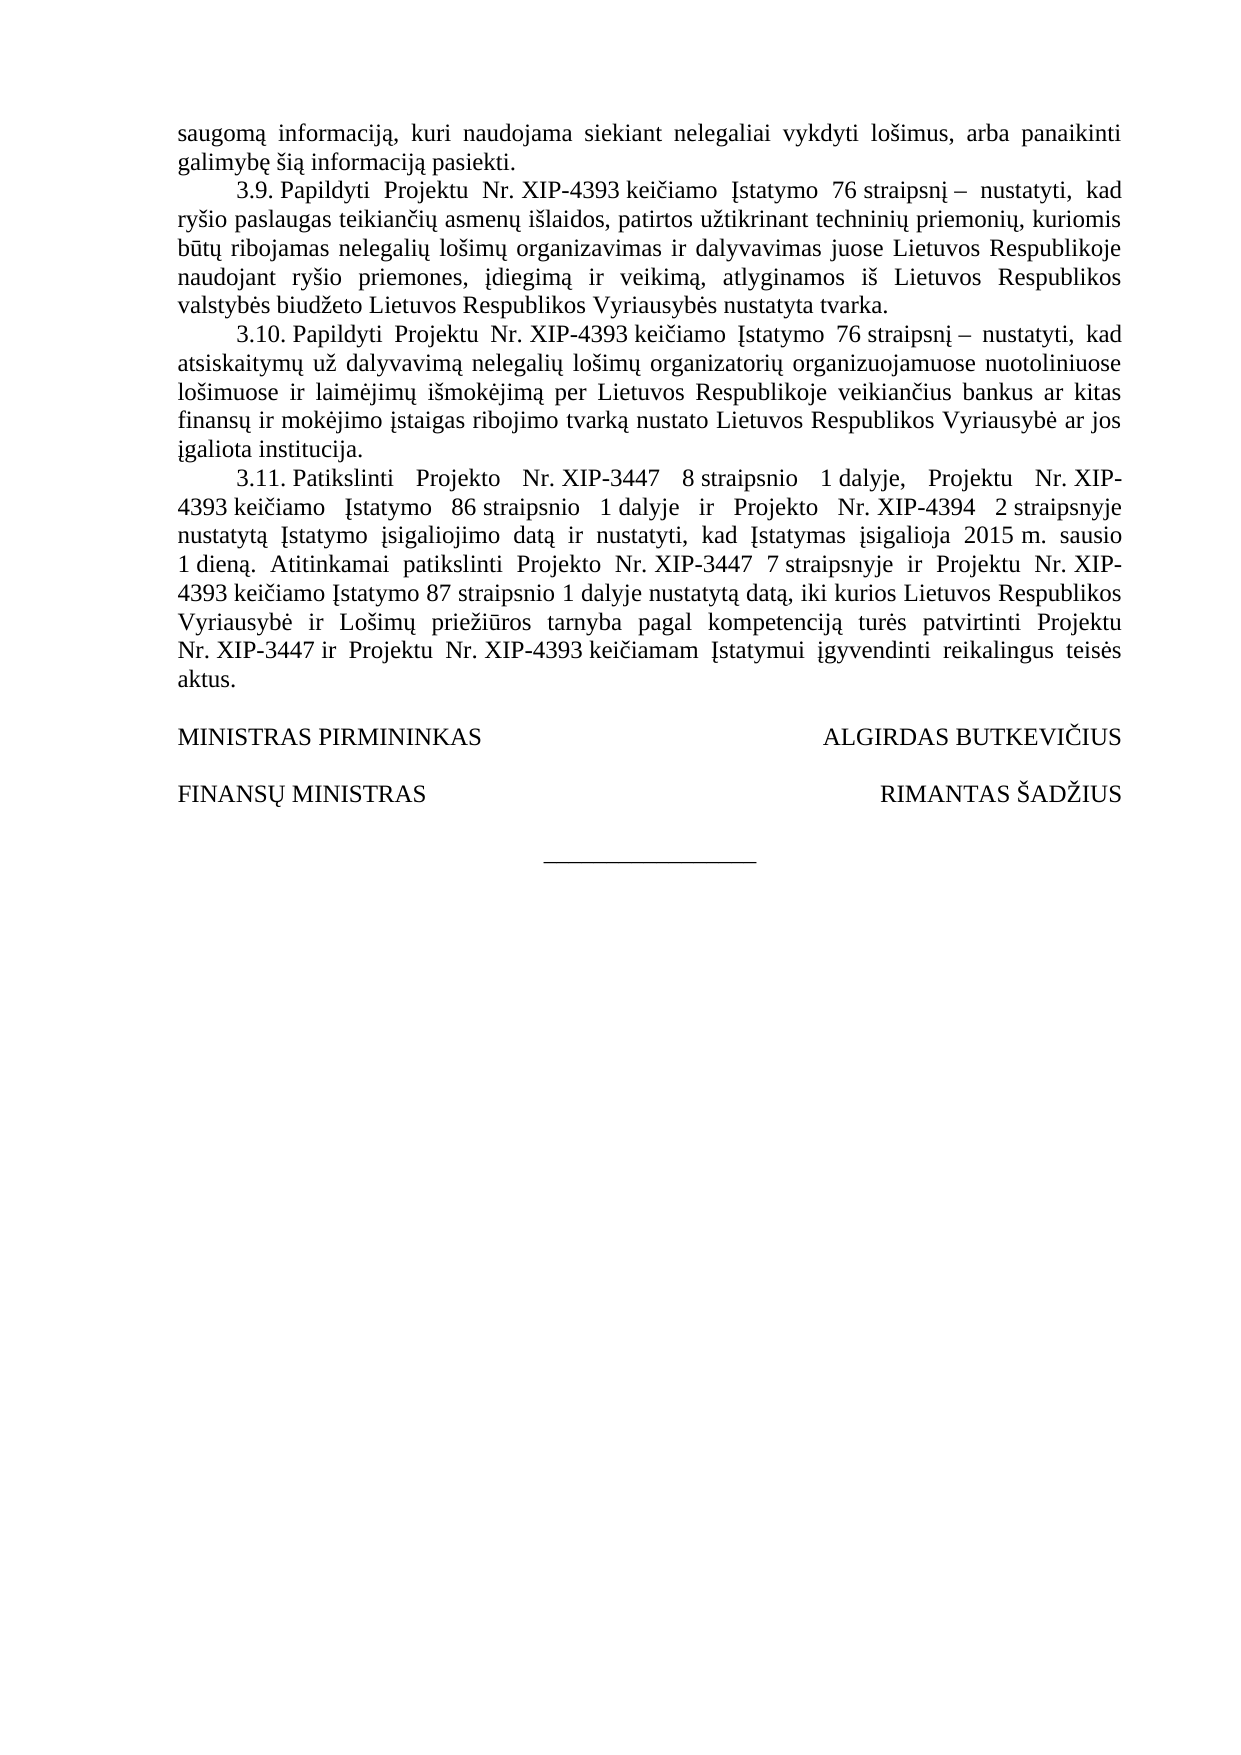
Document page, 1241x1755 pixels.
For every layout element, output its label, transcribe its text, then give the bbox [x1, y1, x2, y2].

text saugomą informaciją, kuri naudojama siekiant nelegaliai vykdyti lošimus, arba panaikinti galimybę šią informaciją pasiekti. [177, 118, 1122, 176]
text 3.10. Papildyti Projektu Nr. XIP-4393 keičiamo Įstatymo 76 straipsnį – nustatyti, kad atsiskaitymų už dalyvavimą nelegalių lošimų organizatorių organizuojamuose nuotoliniuose lošimuose ir laimėjimų išmokėjimą per Lietuvos Respublikoje veikiančius bankus ar kitas finansų ir mokėjimo įstaigas ribojimo tvarką nustato Lietuvos Respublikos Vyriausybė ar jos įgaliota institucija. [177, 319, 1122, 463]
text _________________ [177, 837, 1122, 866]
text 3.11. Patikslinti Projekto Nr. XIP-3447 8 straipsnio 1 dalyje, Projektu Nr. XIP-4393 keičiamo Įstatymo 86 straipsnio 1 dalyje ir Projekto Nr. XIP-4394 2 straipsnyje nustatytą Įstatymo įsigaliojimo datą ir nustatyti, kad Įstatymas įsigalioja 2015 m. sausio 1 dieną. Atitinkamai patikslinti Projekto Nr. XIP-3447 7 straipsnyje ir Projektu Nr. XIP-4393 keičiamo Įstatymo 87 straipsnio 1 dalyje nustatytą datą, iki kurios Lietuvos Respublikos Vyriausybė ir Lošimų priežiūros tarnyba pagal kompetenciją turės patvirtinti Projektu Nr. XIP-3447 ir Projektu Nr. XIP-4393 keičiamam Įstatymui įgyvendinti reikalingus teisės aktus. [177, 463, 1122, 693]
text 3.9. Papildyti Projektu Nr. XIP-4393 keičiamo Įstatymo 76 straipsnį – nustatyti, kad ryšio paslaugas teikiančių asmenų išlaidos, patirtos užtikrinant techninių priemonių, kuriomis būtų ribojamas nelegalių lošimų organizavimas ir dalyvavimas juose Lietuvos Respublikoje naudojant ryšio priemones, įdiegimą ir veikimą, atlyginamos iš Lietuvos Respublikos valstybės biudžeto Lietuvos Respublikos Vyriausybės nustatyta tvarka. [177, 176, 1122, 319]
text Ministras Pirmininkas Algirdas Butkevičius [177, 722, 1122, 751]
text Finansų ministras Rimantas Šadžius [177, 779, 1122, 808]
